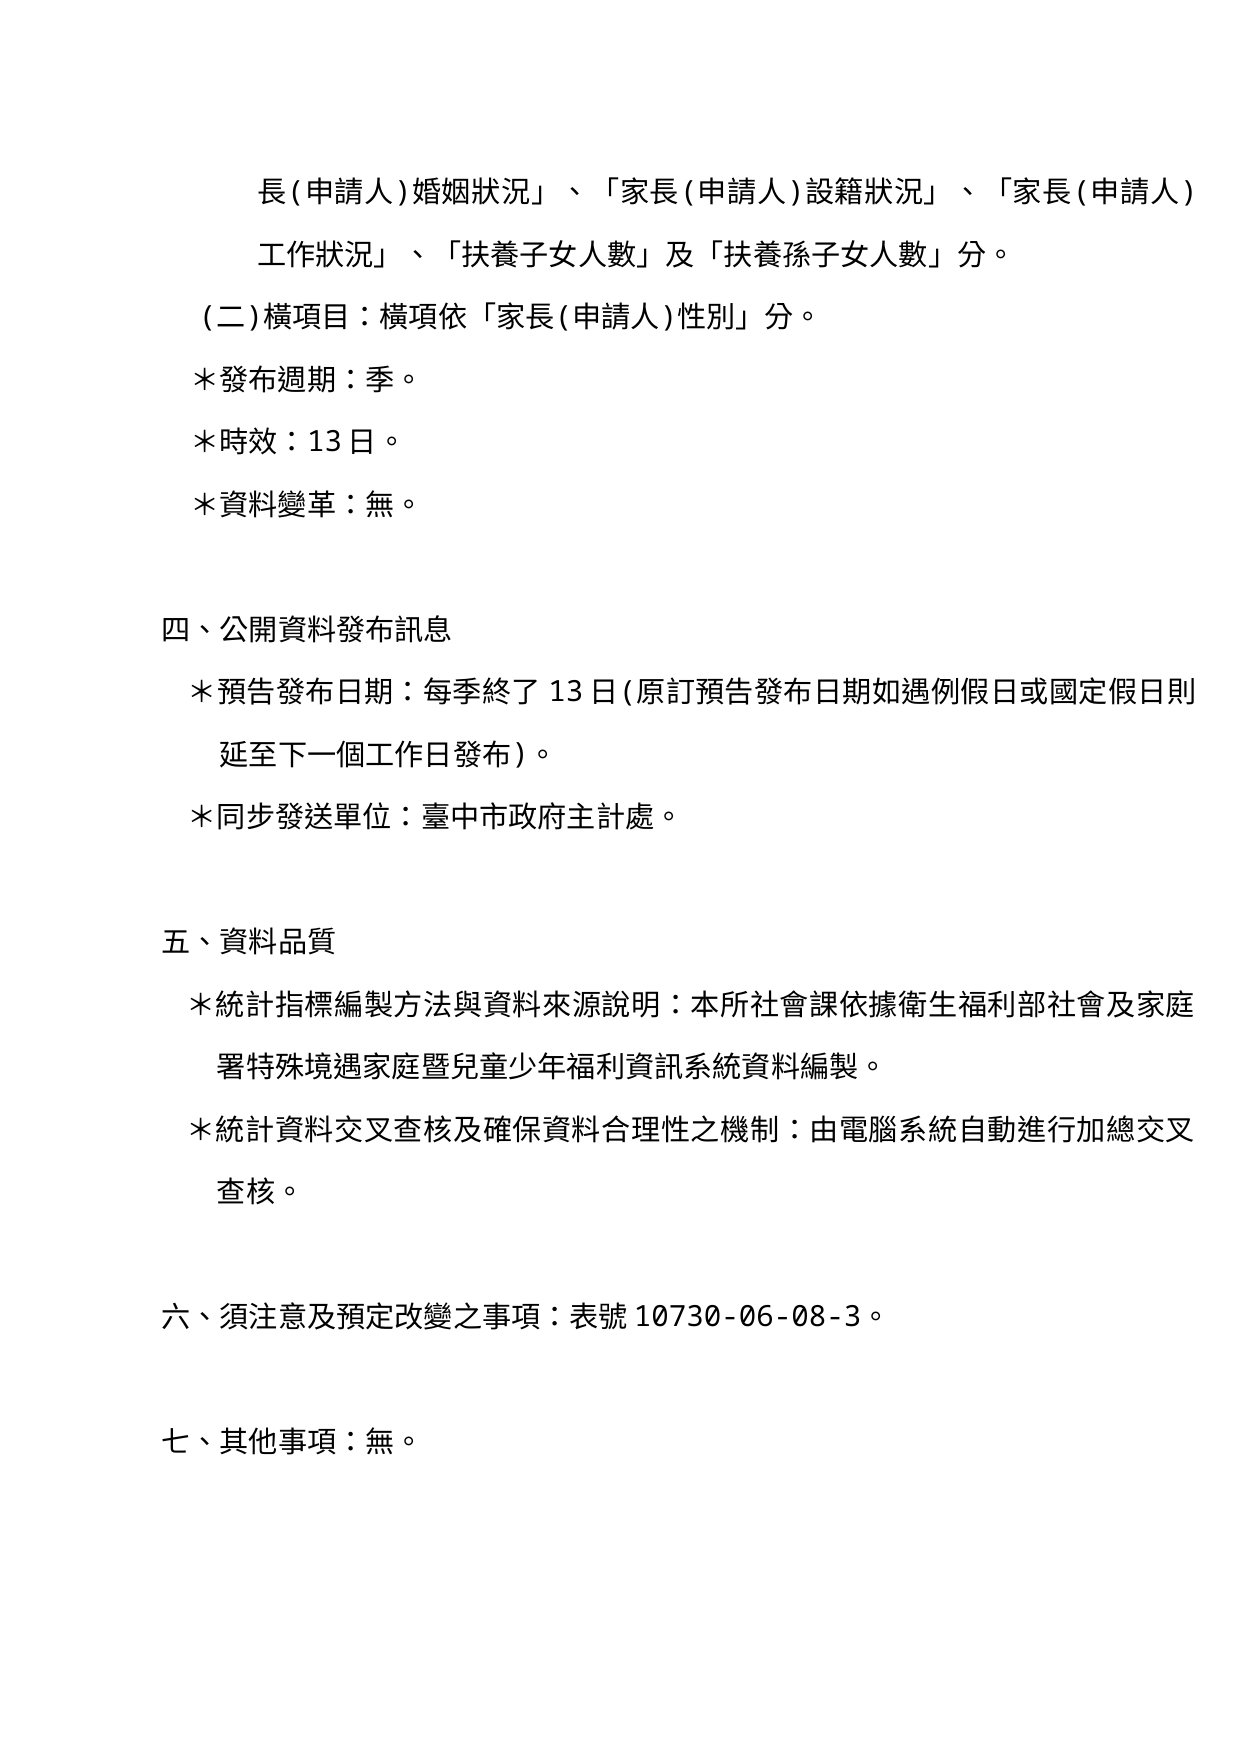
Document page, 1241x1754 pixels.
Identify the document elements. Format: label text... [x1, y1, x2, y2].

table_header 統計資料背景說明 資料種類：社會福利服務統計 資料項目：臺中市中區特殊境遇家庭概況 一、發布及編製機關單位 ＊發布機關、單位：臺中市中區區公所會計室 ＊編製單位：臺中市中區區公所社會課 ＊聯絡電話：04-22222502分機304 ＊傳真：04-222293399 ＊電子信箱： tccgc1168@taichung.gov.tw 二、發布形式 口頭： （ ）記者會或說明會 書面： （ ）新聞稿 （V）報表 （ ）書刊，刊名： ＊電子媒體： （V）線上書刊及資料庫， 網址：https://govstat.taichung.gov.tw/TCSTAT/Page/kcg01_2.aspx?Mid1=387510000 （ ）磁片 （ ）光碟片 （ ）其他 三、資料範圍、週期及時效 ＊統計地區範圍及對象：凡依據特殊境遇家庭扶助條例規定本年辦理之扶助或認定身分符合之特殊境遇家庭及其扶養子女，均為統計對象。 ＊統計標準時間：第1季以1至3月、第2季以1至6月、第3季以1至9月、第4季以1至12月之事實為準。 ＊統計項目定義： (一)特殊境遇家庭：指家庭總收入按全家人口平均分配，每人每月未超過政府當年公布最低生活費用標準2.5倍，且未超過臺灣地區平均每人每月消費支出1.5倍，並具有下列情形之一者： 1.65歲以下，其配偶死亡，或失蹤經向警察機關報案協尋未獲達6個月以上。 2.因配偶惡意遺棄或受配偶不堪同居之虐待，經判決離婚確定或已完成協議離婚登記。 3.家庭暴力受害。 4.未婚懷孕婦女，懷胎3個月以上至分娩2個月內。 5.因離婚、喪偶、未婚生子獨自扶養18歲以下子女或獨自扶養18歲以下父母無力扶養之孫子女，其無工作能力，或雖有工作能力，因遭遇重大傷病或照顧6歲以下子女致不能工作。 6.配偶處1年以上之徒刑或受拘束人身自由之保安處分1年以上，且在執行中。 7.其他經評估，因3個月內生活發生重大變故導致生活、經濟困難者，且其重大變故非因個人責任、債務、非因自願性失業等事由。 (二)特殊境遇家庭戶數：依當年至當季底止依據特殊境遇家庭扶助條例規定扶助或認定身分符合之特殊境遇家庭戶數計算之，例如：當年累計至當季底同1戶領有2項以上補助(含：緊急生活扶助、傷病醫療補助、法律訴訟補助、子女生活津貼、兒童托育津貼、子女教育補助等)，僅計1戶。 (三)家長(申請人)年齡：家長係指符合資格之申請人，依核定補助或認定時計算年齡，係以實足年齡計算。 (四)家長(申請人)婚姻狀況：家長係指符合資格之申請人，依戶籍登記規定分未婚、有偶、離婚、喪偶，僅能選擇1種狀況填列之。 (五)家長(申請人)設籍狀況：家長係指符合資格之申請人，依設籍狀況分一般、原住民、大陸籍(含港澳)、外國籍，僅能選擇1種狀況計算之。例如：已取得身分證之外籍配偶，依設籍狀況列計；大陸籍與外國籍係指專簽案件。 (六)家長(申請人)工作狀況：家長係指符合資格之申請人，依設籍狀況分有工作、無工作、臨時性工作，僅能選擇1種狀況計算之。 (七)扶養子女人數：依特殊境遇家庭之家長（申請人）實際扶養未婚子女人數計算之(不限年齡)，例如：特殊境遇家庭之家長實際扶養3名子女(分別為20、15、8歲)，以3人計算之。 (八)扶養子女性別：依特殊境遇家庭之家長（申請人）實際扶養未婚子女性別計算之，例如：特殊境遇家庭之家長實際扶養3名子女(分別為女、男、女)，以子女2名女性、1名男性計算之。 (九)扶養孫子女人數：依特殊境遇家庭之家長（申請人）實際扶養未婚孫子女人數計算之(不限年齡)，例如：特殊境遇家庭之家長實際扶養3名孫子女(分別為20、15、8歲)，以3人計算之。 (十)扶養孫子女性別：依特殊境遇家庭之家長（申請人）實際扶養未婚孫子女性別計算之， 例如：特殊境遇家庭之家長實際扶養3名孫子女(分別為女、男、女)，以孫子女2名女性、1名男性計算之。 ＊統計單位：戶、人。 ＊統計分類： (一)縱項目：縱項依「特殊境遇家庭戶數」、「家長(申請人)年齡」、「家長(申請人)婚姻狀況」、「家長(申請人)設籍狀況」、「家長(申請人)工作狀況」、「扶養子女人數」及「扶養孫子女人數」分。 (二)橫項目：橫項依「家長(申請人)性別」分。 ＊發布週期：季。 ＊時效：13日。 ＊資料變革：無。 四、公開資料發布訊息 ＊預告發布日期：每季終了13日(原訂預告發布日期如遇例假日或國定假日則延至下一個工作日發布)。 ＊同步發送單位：臺中市政府主計處。 五、資料品質 ＊統計指標編製方法與資料來源說明：本所社會課依據衛生福利部社會及家庭署特殊境遇家庭暨兒童少年福利資訊系統資料編製。 ＊統計資料交叉查核及確保資料合理性之機制：由電腦系統自動進行加總交叉查核。 六、須注意及預定改變之事項：表號10730-06-08-3。 七、其他事項：無。 [150, 148, 1209, 1461]
